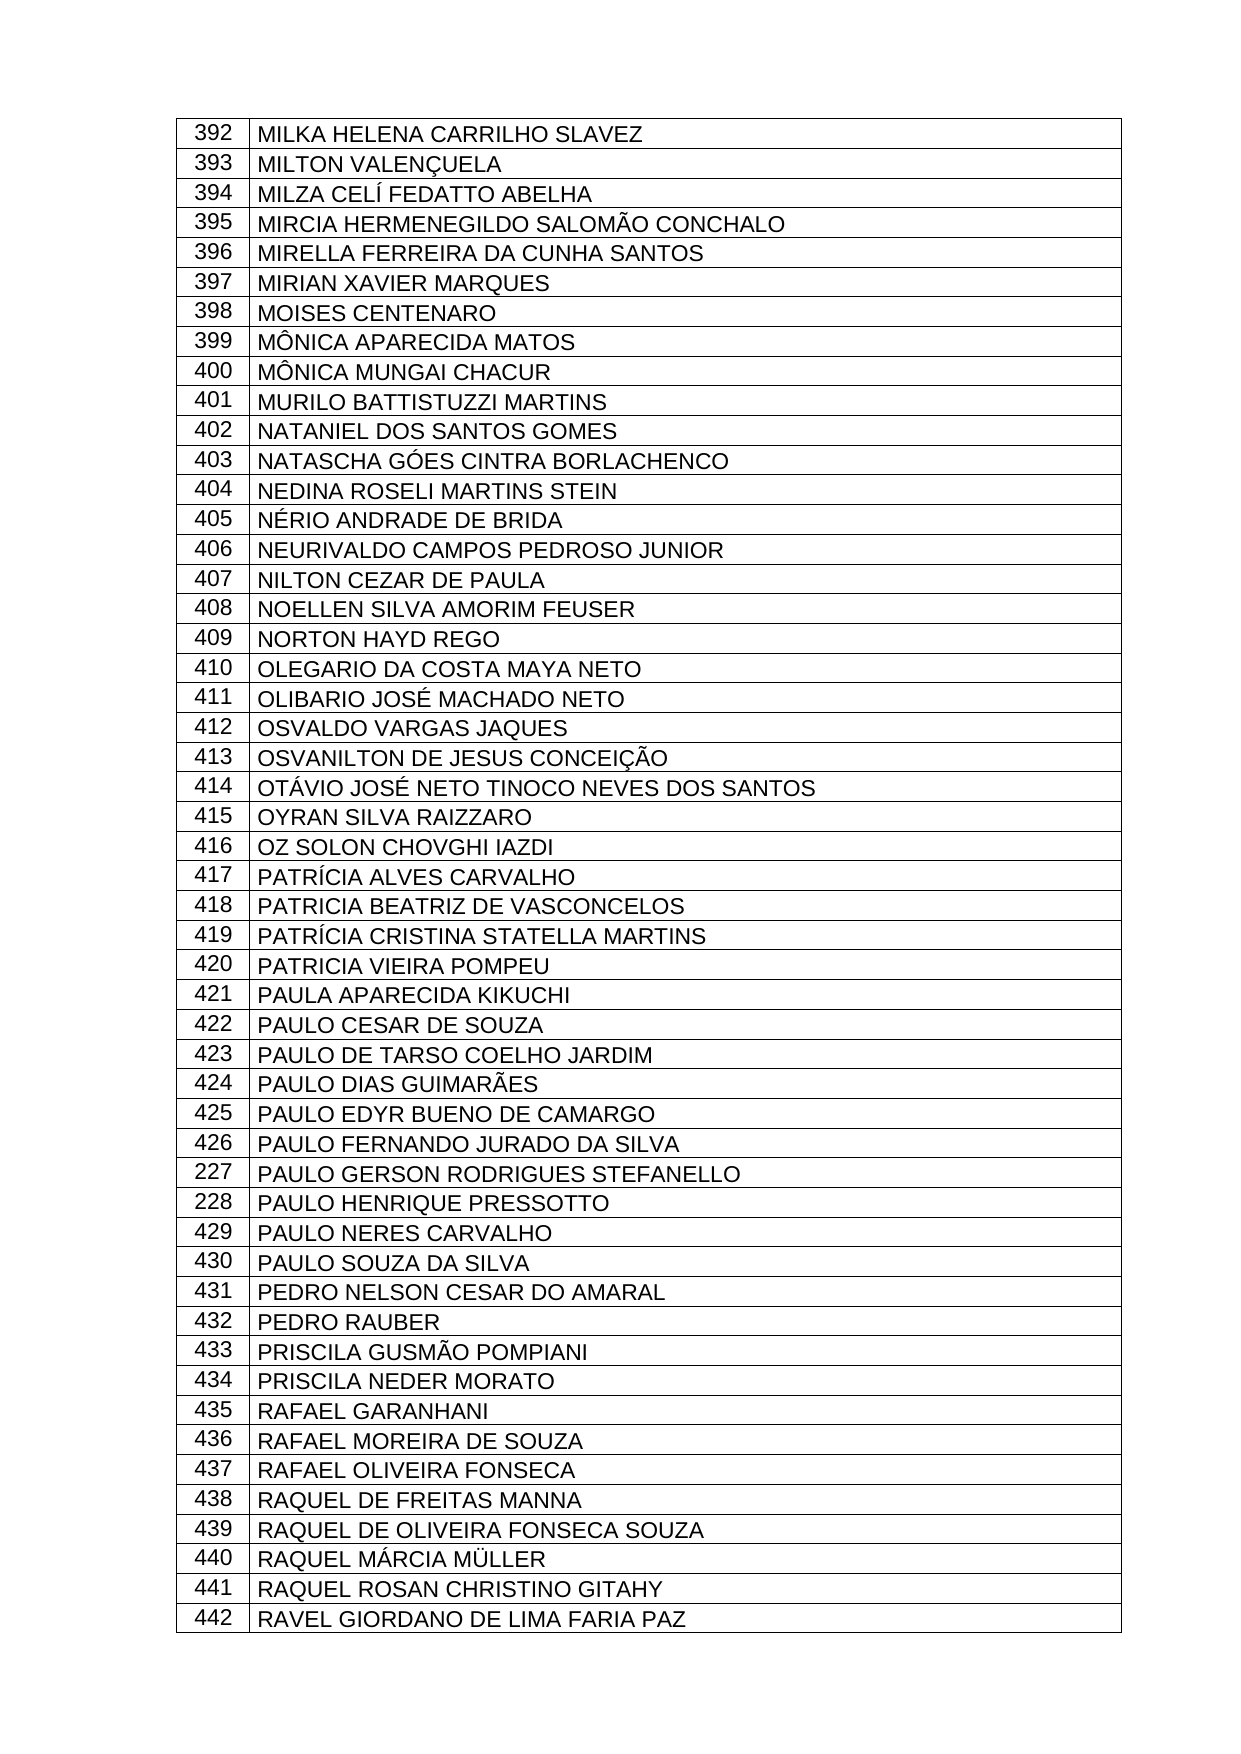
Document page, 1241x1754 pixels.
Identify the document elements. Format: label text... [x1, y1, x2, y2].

table_cell PRISCILA GUSMÃO POMPIANI [250, 1336, 1121, 1365]
table_cell PRISCILA NEDER MORATO [250, 1366, 1121, 1395]
table_cell 404 [177, 475, 249, 504]
table_cell PAULO DIAS GUIMARÃES [250, 1069, 1121, 1098]
table_cell MILKA HELENA CARRILHO SLAVEZ [250, 119, 1121, 148]
table_cell MILTON VALENÇUELA [250, 149, 1121, 177]
table_cell 425 [177, 1099, 249, 1127]
table_cell 439 [177, 1515, 249, 1543]
table_cell 431 [177, 1277, 249, 1306]
table_cell PEDRO NELSON CESAR DO AMARAL [250, 1277, 1121, 1306]
table_cell 441 [177, 1574, 249, 1602]
table_cell 413 [177, 743, 249, 771]
table_cell MILZA CELÍ FEDATTO ABELHA [250, 179, 1121, 207]
table_cell NATASCHA GÓES CINTRA BORLACHENCO [250, 446, 1121, 474]
table_cell 401 [177, 386, 249, 415]
table_cell 396 [177, 238, 249, 267]
table_cell 424 [177, 1069, 249, 1098]
table_cell RAQUEL DE OLIVEIRA FONSECA SOUZA [250, 1515, 1121, 1543]
table_cell 421 [177, 980, 249, 1009]
table_cell MOISES CENTENARO [250, 297, 1121, 326]
table_cell 407 [177, 565, 249, 593]
table_cell NATANIEL DOS SANTOS GOMES [250, 416, 1121, 445]
table_cell 426 [177, 1129, 249, 1157]
table_cell PAULO FERNANDO JURADO DA SILVA [250, 1129, 1121, 1157]
table_cell 410 [177, 654, 249, 682]
table_cell 434 [177, 1366, 249, 1395]
table_cell 422 [177, 1010, 249, 1038]
table_cell 415 [177, 802, 249, 831]
table_cell RAFAEL OLIVEIRA FONSECA [250, 1455, 1121, 1484]
table_cell NEURIVALDO CAMPOS PEDROSO JUNIOR [250, 535, 1121, 563]
table_cell PAULO EDYR BUENO DE CAMARGO [250, 1099, 1121, 1127]
table_cell NORTON HAYD REGO [250, 624, 1121, 652]
table_cell 437 [177, 1455, 249, 1484]
table_cell RAVEL GIORDANO DE LIMA FARIA PAZ [250, 1604, 1121, 1632]
table_cell RAFAEL GARANHANI [250, 1396, 1121, 1424]
table_cell PAULO DE TARSO COELHO JARDIM [250, 1040, 1121, 1068]
table_cell 393 [177, 149, 249, 177]
table_cell 423 [177, 1040, 249, 1068]
table_cell OLEGARIO DA COSTA MAYA NETO [250, 654, 1121, 682]
table_cell MURILO BATTISTUZZI MARTINS [250, 386, 1121, 415]
table_cell 420 [177, 950, 249, 979]
table_cell RAFAEL MOREIRA DE SOUZA [250, 1425, 1121, 1454]
table_cell PAULA APARECIDA KIKUCHI [250, 980, 1121, 1009]
table_cell 442 [177, 1604, 249, 1632]
table_cell PAULO CESAR DE SOUZA [250, 1010, 1121, 1038]
table_cell OSVANILTON DE JESUS CONCEIÇÃO [250, 743, 1121, 771]
table_cell 430 [177, 1247, 249, 1276]
table_cell PATRÍCIA CRISTINA STATELLA MARTINS [250, 921, 1121, 949]
table_cell 419 [177, 921, 249, 949]
table_cell 418 [177, 891, 249, 920]
table_cell PATRÍCIA ALVES CARVALHO [250, 861, 1121, 890]
table_cell 429 [177, 1218, 249, 1246]
table_cell 411 [177, 683, 249, 712]
table_cell MIRCIA HERMENEGILDO SALOMÃO CONCHALO [250, 208, 1121, 237]
table_cell NOELLEN SILVA AMORIM FEUSER [250, 594, 1121, 623]
table_cell 417 [177, 861, 249, 890]
table_cell 438 [177, 1485, 249, 1513]
table_cell NEDINA ROSELI MARTINS STEIN [250, 475, 1121, 504]
table_cell MIRELLA FERREIRA DA CUNHA SANTOS [250, 238, 1121, 267]
table_cell PATRICIA VIEIRA POMPEU [250, 950, 1121, 979]
table_cell PAULO GERSON RODRIGUES STEFANELLO [250, 1158, 1121, 1187]
table_cell 402 [177, 416, 249, 445]
table_cell 409 [177, 624, 249, 652]
table_cell MIRIAN XAVIER MARQUES [250, 268, 1121, 296]
table_cell 435 [177, 1396, 249, 1424]
table_cell NILTON CEZAR DE PAULA [250, 565, 1121, 593]
table_cell 436 [177, 1425, 249, 1454]
table_cell RAQUEL DE FREITAS MANNA [250, 1485, 1121, 1513]
table_cell OSVALDO VARGAS JAQUES [250, 713, 1121, 742]
table_cell 400 [177, 357, 249, 385]
table_cell 408 [177, 594, 249, 623]
table_cell 227 [177, 1158, 249, 1187]
table_cell 394 [177, 179, 249, 207]
table_cell PATRICIA BEATRIZ DE VASCONCELOS [250, 891, 1121, 920]
table_cell 395 [177, 208, 249, 237]
table_cell 406 [177, 535, 249, 563]
table_cell NÉRIO ANDRADE DE BRIDA [250, 505, 1121, 534]
table_cell MÔNICA APARECIDA MATOS [250, 327, 1121, 356]
table_cell PAULO SOUZA DA SILVA [250, 1247, 1121, 1276]
table_cell RAQUEL ROSAN CHRISTINO GITAHY [250, 1574, 1121, 1602]
table_cell 399 [177, 327, 249, 356]
table_cell 403 [177, 446, 249, 474]
table_cell MÔNICA MUNGAI CHACUR [250, 357, 1121, 385]
table_cell RAQUEL MÁRCIA MÜLLER [250, 1544, 1121, 1573]
table_cell OZ SOLON CHOVGHI IAZDI [250, 832, 1121, 860]
table_cell PAULO NERES CARVALHO [250, 1218, 1121, 1246]
table_cell 440 [177, 1544, 249, 1573]
table_cell OTÁVIO JOSÉ NETO TINOCO NEVES DOS SANTOS [250, 772, 1121, 801]
table_cell PEDRO RAUBER [250, 1307, 1121, 1335]
table_cell 392 [177, 119, 249, 148]
table_cell PAULO HENRIQUE PRESSOTTO [250, 1188, 1121, 1217]
table_cell OYRAN SILVA RAIZZARO [250, 802, 1121, 831]
table_cell 228 [177, 1188, 249, 1217]
table_cell 432 [177, 1307, 249, 1335]
table_cell OLIBARIO JOSÉ MACHADO NETO [250, 683, 1121, 712]
table_cell 397 [177, 268, 249, 296]
table_cell 433 [177, 1336, 249, 1365]
table_cell 412 [177, 713, 249, 742]
table_cell 414 [177, 772, 249, 801]
table_cell 416 [177, 832, 249, 860]
table_cell 398 [177, 297, 249, 326]
table_cell 405 [177, 505, 249, 534]
